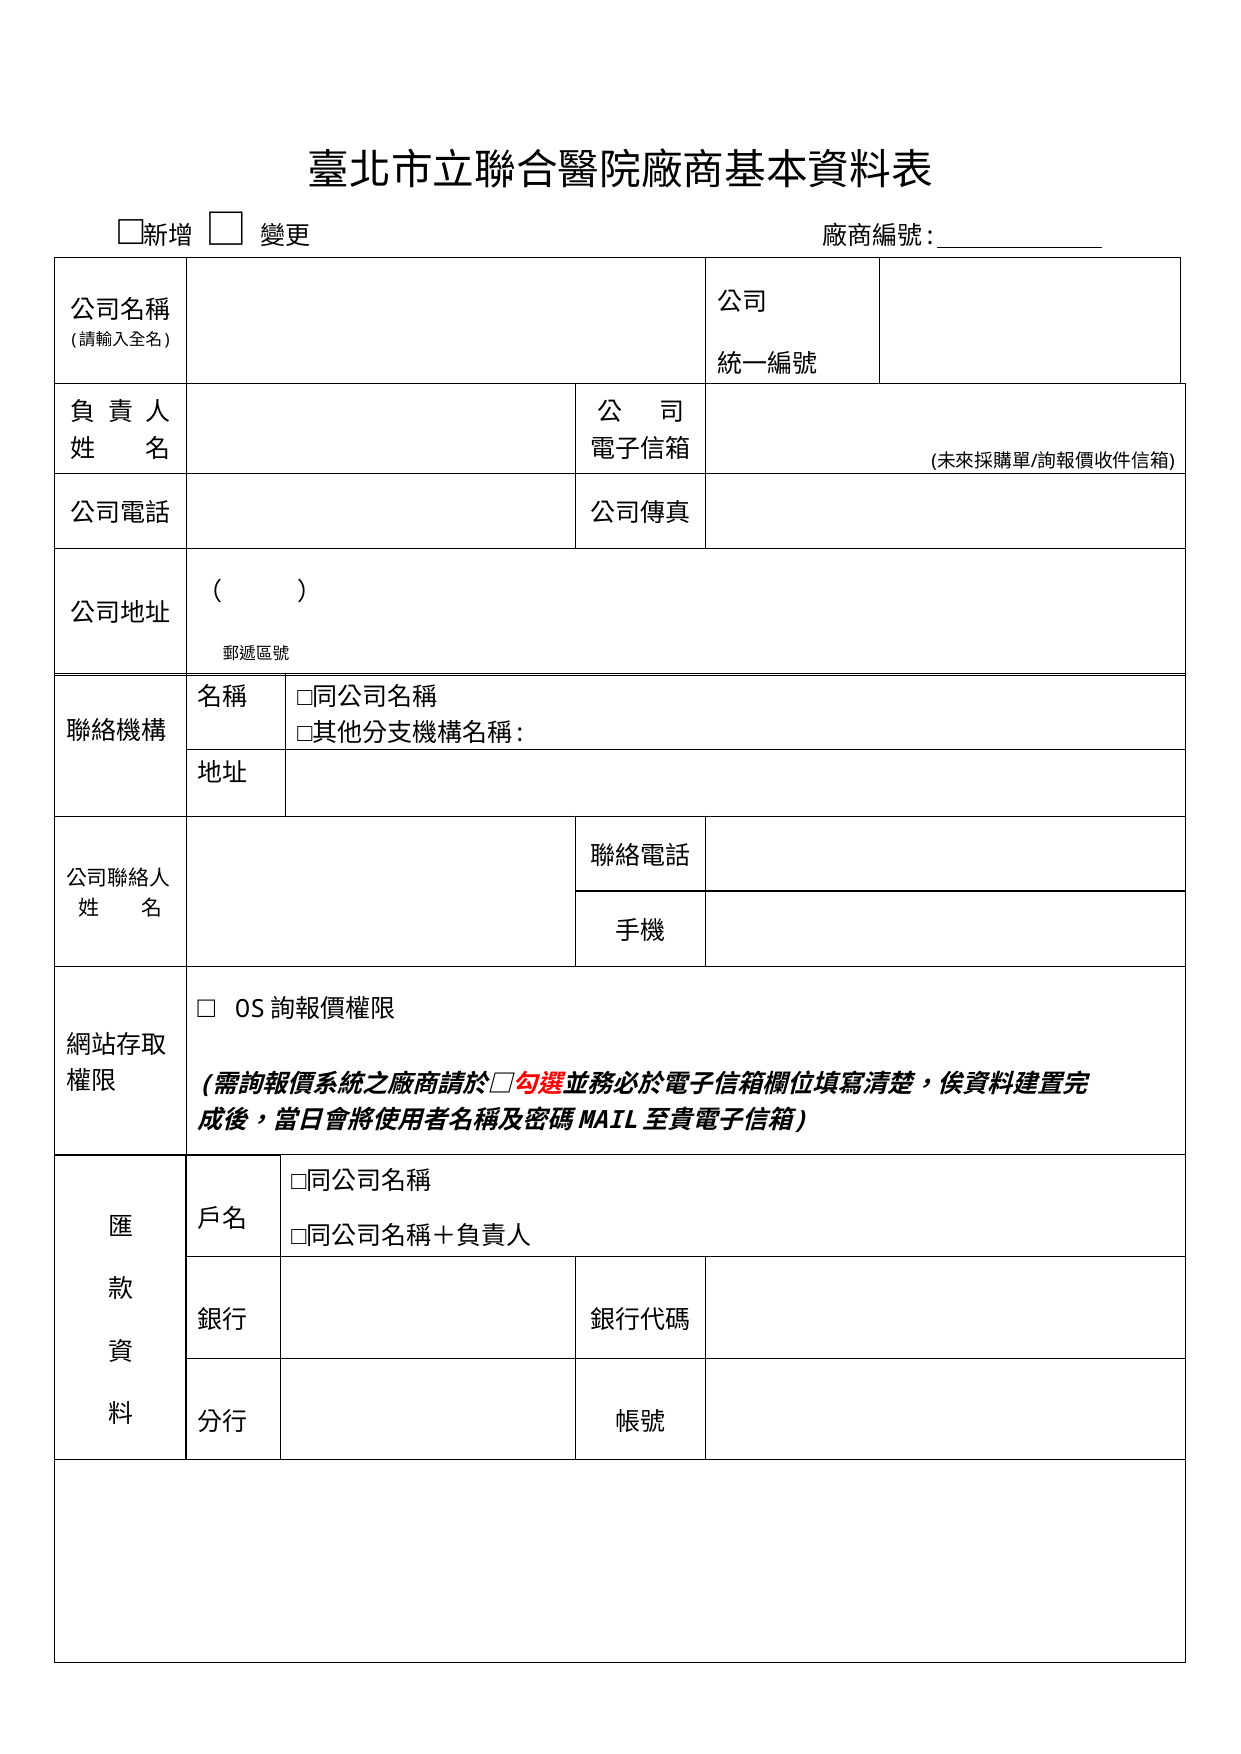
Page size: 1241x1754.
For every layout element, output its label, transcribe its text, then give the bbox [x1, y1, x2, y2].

text □新增 □ 變更 廠商編號: [118, 196, 1122, 257]
table_header [187, 258, 705, 383]
table_cell 負 責 人 姓 名 [55, 384, 186, 473]
table_cell 網站存取權限 [55, 967, 186, 1154]
table_cell [55, 1460, 1185, 1661]
table_cell [1110, 967, 1185, 1154]
table_cell [281, 1359, 575, 1459]
table_cell 帳號 [576, 1359, 705, 1459]
table_header 公司名稱(請輸入全名) [55, 258, 186, 383]
table_cell 聯絡電話 [576, 817, 705, 890]
table_cell 銀行 [187, 1257, 280, 1357]
table_cell 聯絡機構 [55, 676, 186, 816]
table_cell 公司傳真 [576, 474, 705, 548]
table_cell [706, 1359, 1185, 1459]
table_cell 手機 [576, 892, 705, 966]
table_header 公司 統一編號 [706, 258, 879, 383]
table_cell 銀行代碼 [576, 1257, 705, 1357]
table_cell 地址 [187, 750, 285, 816]
table_cell [706, 892, 1185, 966]
table_header [880, 258, 1180, 383]
table_header [1181, 257, 1186, 383]
table_cell [187, 384, 575, 473]
table_cell 名稱 [187, 676, 285, 749]
table_cell [706, 474, 1185, 548]
table_cell 戶名 [187, 1156, 280, 1256]
table_cell 匯 款 資 料 [55, 1156, 185, 1459]
table_cell 分行 [187, 1359, 280, 1459]
table_cell 公司地址 [55, 549, 186, 673]
table_cell （ ） 郵遞區號 [187, 549, 1185, 673]
table_cell [706, 817, 1185, 890]
text 臺北市立聯合醫院廠商基本資料表 [118, 136, 1122, 196]
table_cell 公司電話 [55, 474, 186, 548]
table_cell OS詢報價權限 (需詢報價系統之廠商請於□勾選並務必於電子信箱欄位填寫清楚，俟資料建置完成後，當日會將使用者名稱及密碼MAIL至貴電子信箱) [187, 967, 1109, 1154]
table_cell [706, 1257, 1185, 1357]
table_cell [187, 474, 575, 548]
table_cell [281, 1257, 575, 1357]
table_cell 公司聯絡人 姓 名 [55, 817, 186, 966]
table_cell [286, 750, 1185, 816]
table_cell (未來採購單/詢報價收件信箱) [706, 384, 1185, 473]
table_cell □同公司名稱 □同公司名稱＋負責人 [281, 1155, 1185, 1256]
table_cell 公 司電子信箱 [576, 384, 705, 473]
table_cell [187, 817, 575, 966]
table_cell □同公司名稱 □其他分支機構名稱: [286, 676, 1185, 749]
